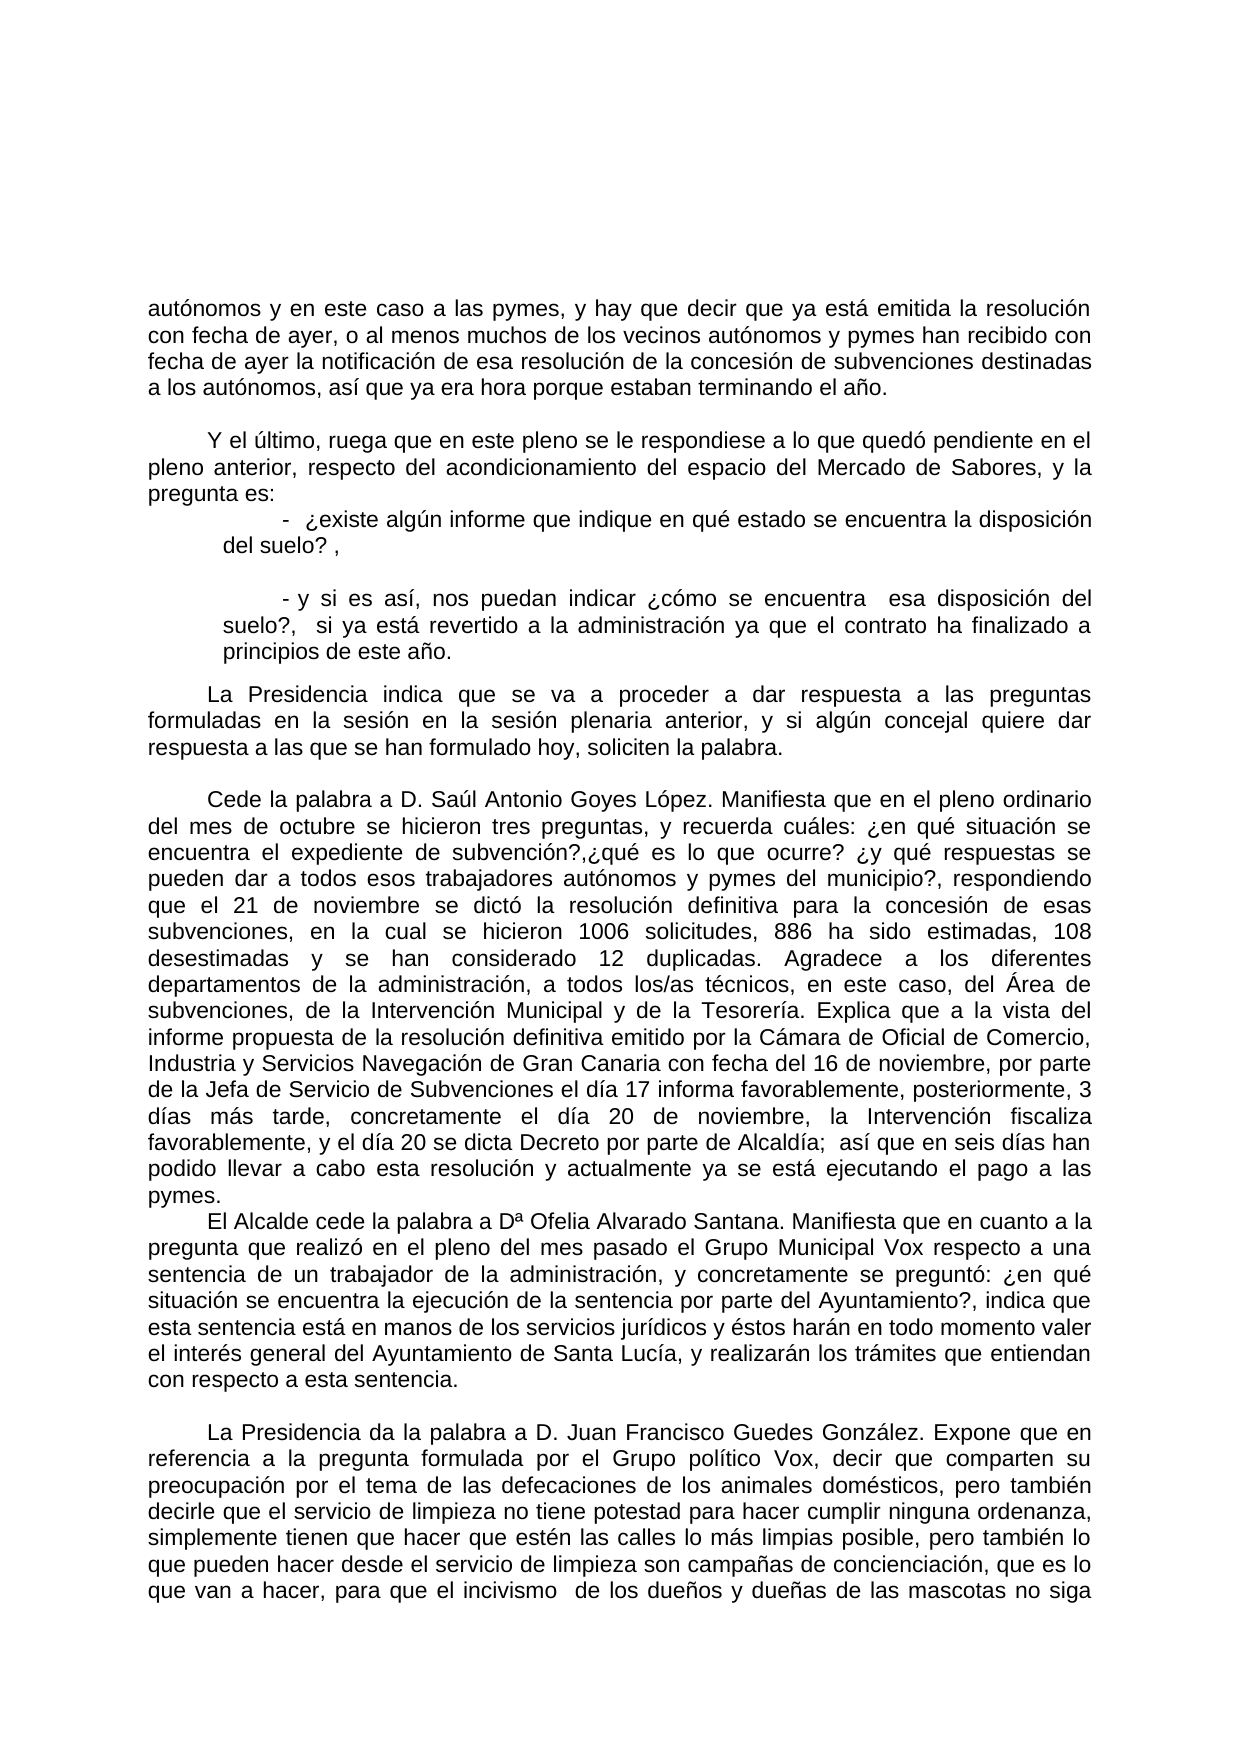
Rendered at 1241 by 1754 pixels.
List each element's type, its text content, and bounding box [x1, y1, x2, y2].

text Cede la palabra a D. Saúl Antonio Goyes López. Manifiesta que en el pleno ordinario del mes de octubre se hicieron tres preguntas, y recuerda cuáles: ¿en qué situación se encuentra el expediente de subvención?,¿qué es lo que ocurre? ¿y qué respuestas se pueden dar a todos esos trabajadores autónomos y pymes del municipio?, respondiendo que el 21 de noviembre se dictó la resolución definitiva para la concesión de esas subvenciones, en la cual se hicieron 1006 solicitudes, 886 ha sido estimadas, 108 desestimadas y se han considerado 12 duplicadas. Agradece a los diferentes departamentos de la administración, a todos los/as técnicos, en este caso, del Área de subvenciones, de la Intervención Municipal y de la Tesorería. Explica que a la vista del informe propuesta de la resolución definitiva emitido por la Cámara de Oficial de Comercio, Industria y Servicios Navegación de Gran Canaria con fecha del 16 de noviembre, por parte de la Jefa de Servicio de Subvenciones el día 17 informa favorablemente, posteriormente, 3 días más tarde, concretamente el día 20 de noviembre, la Intervención fiscaliza favorablemente, y el día 20 se dicta Decreto por parte de Alcaldía; así que en seis días han podido llevar a cabo esta resolución y actualmente ya se está ejecutando el pago a las pymes. [148, 786, 1092, 1208]
text La Presidencia da la palabra a D. Juan Francisco Guedes González. Expone que en referencia a la pregunta formulada por el Grupo político Vox, decir que comparten su preocupación por el tema de las defecaciones de los animales domésticos, pero también decirle que el servicio de limpieza no tiene potestad para hacer cumplir ninguna ordenanza, simplemente tienen que hacer que estén las calles lo más limpias posible, pero también lo que pueden hacer desde el servicio de limpieza son campañas de concienciación, que es lo que van a hacer, para que el incivismo de los dueños y dueñas de las mascotas no siga [148, 1419, 1092, 1603]
list y si es así, nos puedan indicar ¿cómo se encuentra esa disposición del suelo?, si ya está revertido a la administración ya que el contrato ha finalizado a principios de este año. [223, 585, 1092, 664]
text El Alcalde cede la palabra a Dª Ofelia Alvarado Santana. Manifiesta que en cuanto a la pregunta que realizó en el pleno del mes pasado el Grupo Municipal Vox respecto a una sentencia de un trabajador de la administración, y concretamente se preguntó: ¿en qué situación se encuentra la ejecución de la sentencia por parte del Ayuntamiento?, indica que esta sentencia está en manos de los servicios jurídicos y éstos harán en todo momento valer el interés general del Ayuntamiento de Santa Lucía, y realizarán los trámites que entiendan con respecto a esta sentencia. [148, 1208, 1092, 1392]
list ¿existe algún informe que indique en qué estado se encuentra la disposición del suelo? , [223, 506, 1092, 559]
text autónomos y en este caso a las pymes, y hay que decir que ya está emitida la resolución con fecha de ayer, o al menos muchos de los vecinos autónomos y pymes han recibido con fecha de ayer la notificación de esa resolución de la concesión de subvenciones destinadas a los autónomos, así que ya era hora porque estaban terminando el año. [148, 295, 1092, 401]
text Y el último, ruega que en este pleno se le respondiese a lo que quedó pendiente en el pleno anterior, respecto del acondicionamiento del espacio del Mercado de Sabores, y la pregunta es: [148, 427, 1092, 506]
text La Presidencia indica que se va a proceder a dar respuesta a las preguntas formuladas en la sesión en la sesión plenaria anterior, y si algún concejal quiere dar respuesta a las que se han formulado hoy, soliciten la palabra. [148, 681, 1092, 760]
